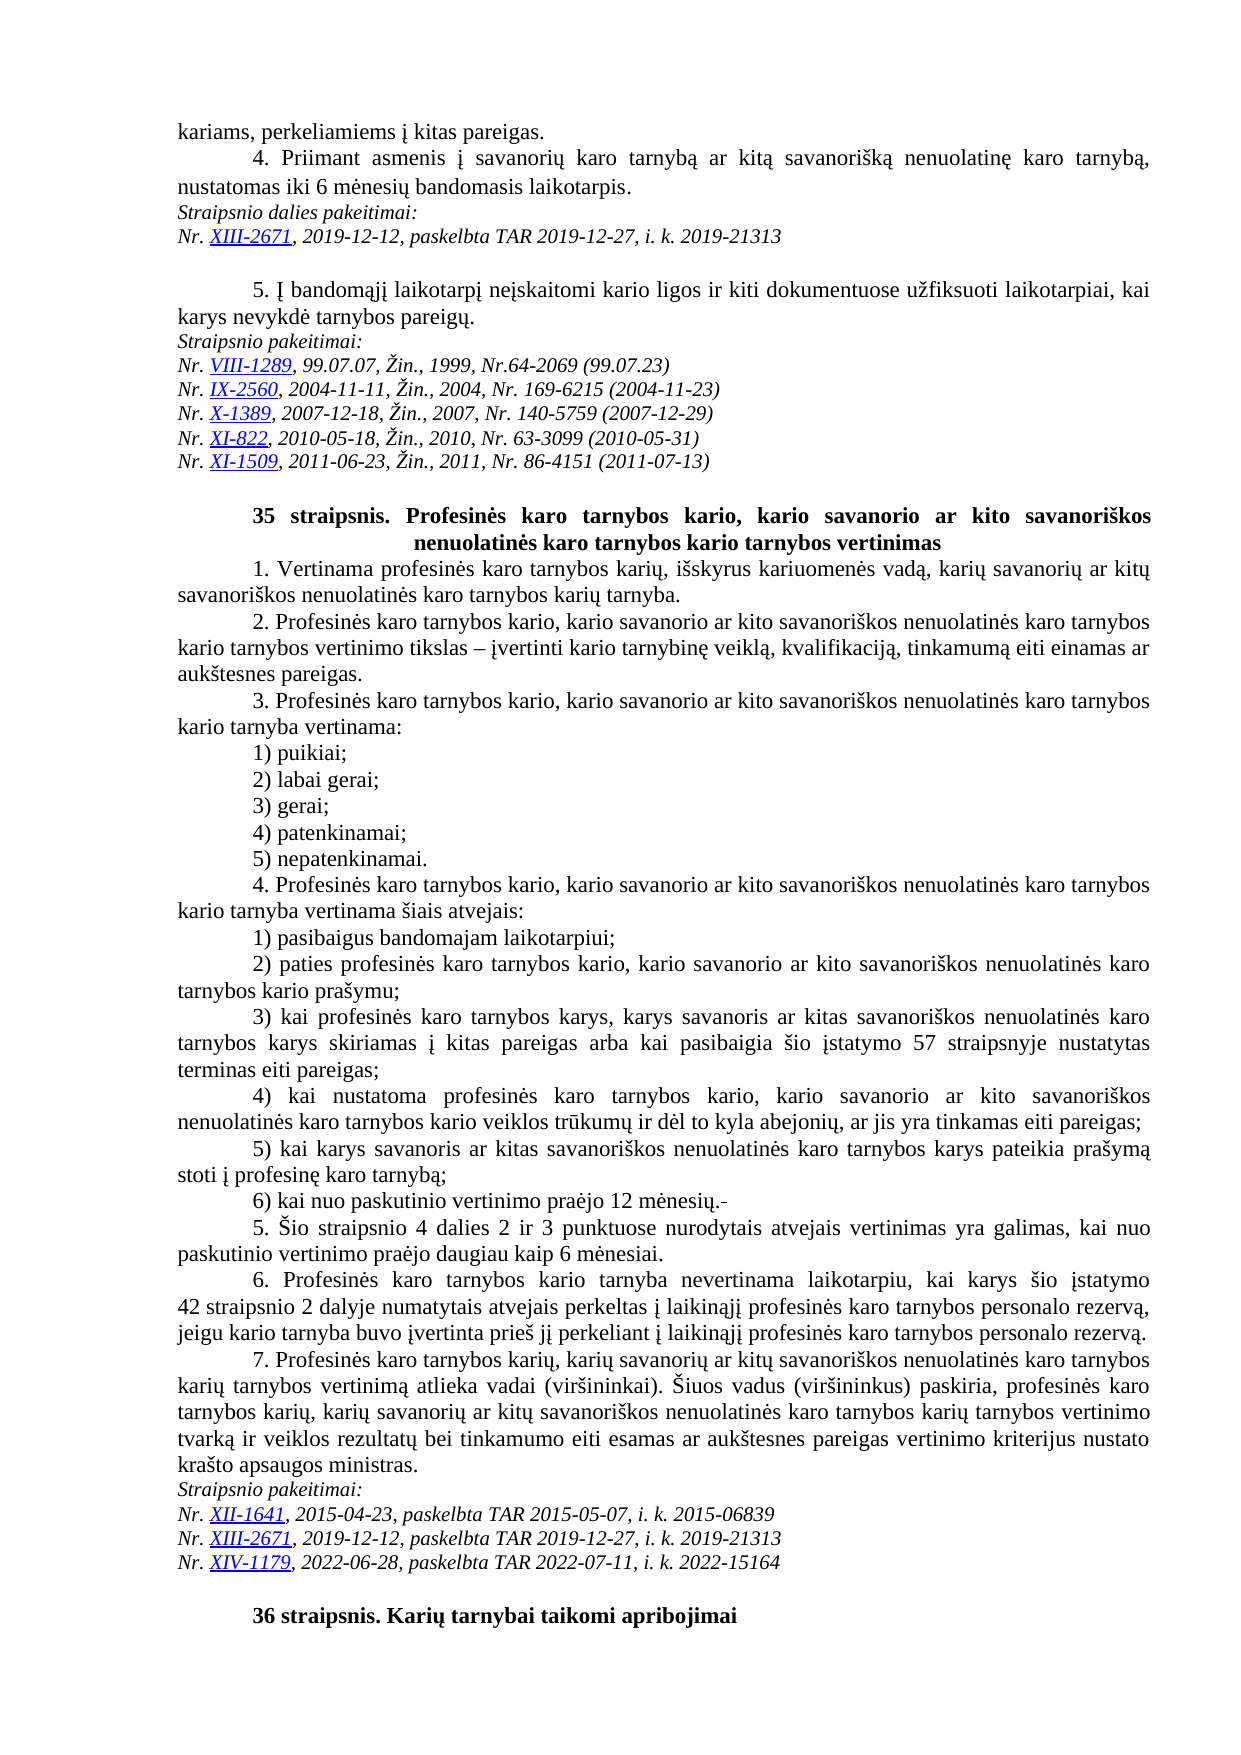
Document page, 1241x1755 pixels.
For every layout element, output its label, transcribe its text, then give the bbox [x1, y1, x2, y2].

text Nr. XIII-2671, 2019-12-12, paskelbta TAR 2019-12-27, i. k. 2019-21313 [177, 224, 1152, 248]
text 1. Vertinama profesinės karo tarnybos karių, išskyrus kariuomenės vadą, karių savanorių ar kitų savanoriškos nenuolatinės karo tarnybos karių tarnyba. [177, 555, 1152, 608]
text kariams, perkeliamiems į kitas pareigas. [177, 118, 1152, 144]
text Nr. XIV-1179, 2022-06-28, paskelbta TAR 2022-07-11, i. k. 2022-15164 [177, 1549, 1152, 1574]
text 5) nepatenkinamai. [177, 845, 1152, 871]
text Nr. XI-822, 2010-05-18, Žin., 2010, Nr. 63-3099 (2010-05-31) [177, 425, 1152, 449]
text Straipsnio pakeitimai: [177, 329, 1152, 353]
text 4) kai nustatoma profesinės karo tarnybos kario, kario savanorio ar kito savanoriškos nenuolatinės karo tarnybos kario veiklos trūkumų ir dėl to kyla abejonių, ar jis yra tinkamas eiti pareigas; [177, 1082, 1152, 1135]
text 5) kai karys savanoris ar kitas savanoriškos nenuolatinės karo tarnybos karys pateikia prašymą stoti į profesinę karo tarnybą; [177, 1135, 1152, 1187]
text 2) paties profesinės karo tarnybos kario, kario savanorio ar kito savanoriškos nenuolatinės karo tarnybos kario prašymu; [177, 950, 1152, 1003]
text 2) labai gerai; [177, 766, 1152, 792]
text 1) puikiai; [177, 739, 1152, 766]
text Nr. IX-2560, 2004-11-11, Žin., 2004, Nr. 169-6215 (2004-11-23) [177, 377, 1152, 401]
text 3. Profesinės karo tarnybos kario, kario savanorio ar kito savanoriškos nenuolatinės karo tarnybos kario tarnyba vertinama: [177, 687, 1152, 739]
text 4. Priimant asmenis į savanorių karo tarnybą ar kitą savanorišką nenuolatinę karo tarnybą, nustatomas iki 6 mėnesių bandomasis laikotarpis. [177, 144, 1152, 199]
text 2. Profesinės karo tarnybos kario, kario savanorio ar kito savanoriškos nenuolatinės karo tarnybos kario tarnybos vertinimo tikslas – įvertinti kario tarnybinę veiklą, kvalifikaciją, tinkamumą eiti einamas ar aukštesnes pareigas. [177, 608, 1152, 687]
text Nr. XII-1641, 2015-04-23, paskelbta TAR 2015-05-07, i. k. 2015-06839 [177, 1501, 1152, 1526]
text Nr. XI-1509, 2011-06-23, Žin., 2011, Nr. 86-4151 (2011-07-13) [177, 449, 1152, 473]
text 4) patenkinamai; [177, 818, 1152, 845]
text 5. Šio straipsnio 4 dalies 2 ir 3 punktuose nurodytais atvejais vertinimas yra galimas, kai nuo paskutinio vertinimo praėjo daugiau kaip 6 mėnesiai. [177, 1214, 1152, 1267]
text 36 straipsnis. Karių tarnybai taikomi apribojimai [177, 1602, 1152, 1629]
text 7. Profesinės karo tarnybos karių, karių savanorių ar kitų savanoriškos nenuolatinės karo tarnybos karių tarnybos vertinimą atlieka vadai (viršininkai). Šiuos vadus (viršininkus) paskiria, profesinės karo tarnybos karių, karių savanorių ar kitų savanoriškos nenuolatinės karo tarnybos karių tarnybos vertinimo tvarką ir veiklos rezultatų bei tinkamumo eiti esamas ar aukštesnes pareigas vertinimo kriterijus nustato krašto apsaugos ministras. [177, 1346, 1152, 1477]
text Nr. X-1389, 2007-12-18, Žin., 2007, Nr. 140-5759 (2007-12-29) [177, 401, 1152, 425]
text 3) gerai; [177, 792, 1152, 818]
text 35 straipsnis. Profesinės karo tarnybos kario, kario savanorio ar kito savanoriškos nenuolatinės karo tarnybos kario tarnybos vertinimas [252, 502, 1152, 555]
text Nr. VIII-1289, 99.07.07, Žin., 1999, Nr.64-2069 (99.07.23) [177, 353, 1152, 377]
text Nr. XIII-2671, 2019-12-12, paskelbta TAR 2019-12-27, i. k. 2019-21313 [177, 1526, 1152, 1549]
text 5. Į bandomąjį laikotarpį neįskaitomi kario ligos ir kiti dokumentuose užfiksuoti laikotarpiai, kai karys nevykdė tarnybos pareigų. [177, 276, 1152, 329]
text 3) kai profesinės karo tarnybos karys, karys savanoris ar kitas savanoriškos nenuolatinės karo tarnybos karys skiriamas į kitas pareigas arba kai pasibaigia šio įstatymo 57 straipsnyje nustatytas terminas eiti pareigas; [177, 1003, 1152, 1082]
text 6. Profesinės karo tarnybos kario tarnyba nevertinama laikotarpiu, kai karys šio įstatymo 42 straipsnio 2 dalyje numatytais atvejais perkeltas į laikinąjį profesinės karo tarnybos personalo rezervą, jeigu kario tarnyba buvo įvertinta prieš jį perkeliant į laikinąjį profesinės karo tarnybos personalo rezervą. [177, 1267, 1152, 1346]
text Straipsnio dalies pakeitimai: [177, 199, 1152, 224]
text 1) pasibaigus bandomajam laikotarpiui; [177, 924, 1152, 950]
text Straipsnio pakeitimai: [177, 1477, 1152, 1501]
text 4. Profesinės karo tarnybos kario, kario savanorio ar kito savanoriškos nenuolatinės karo tarnybos kario tarnyba vertinama šiais atvejais: [177, 871, 1152, 924]
text 6) kai nuo paskutinio vertinimo praėjo 12 mėnesių. [177, 1187, 1152, 1214]
